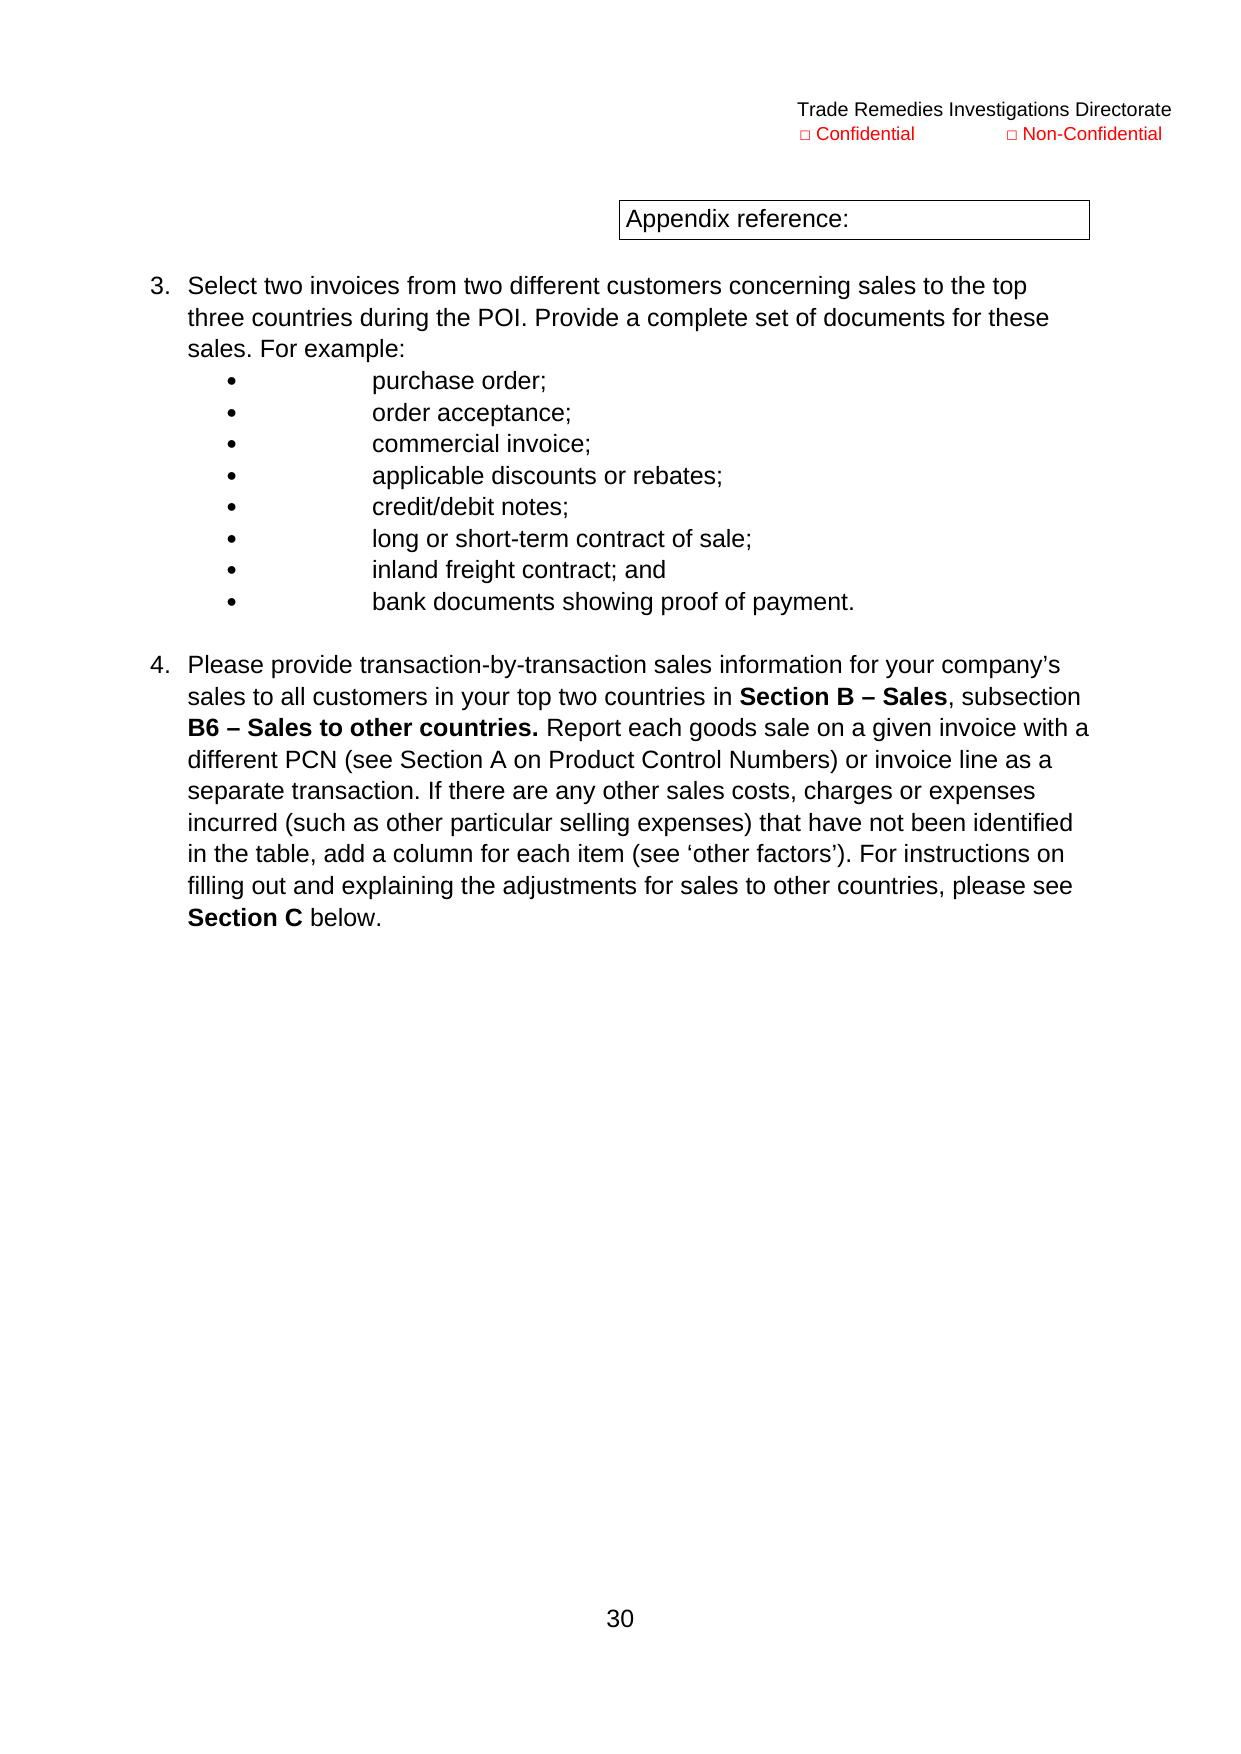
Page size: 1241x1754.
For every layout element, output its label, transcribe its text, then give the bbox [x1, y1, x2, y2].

list long or short-term contract of sale; [228, 524, 1090, 552]
list applicable discounts or rebates; [228, 461, 1090, 489]
list bank documents showing proof of payment. [228, 587, 1090, 616]
table_cell Appendix reference: [620, 201, 1089, 239]
list purchase order; [228, 366, 1090, 395]
list order acceptance; [228, 397, 1090, 426]
list Select two invoices from two different customers concerning sales to the top three countries during the POI. Provide a complete set of documents for these sales. For example: [150, 271, 1090, 363]
list commercial invoice; [228, 429, 1090, 458]
list inland freight contract; and [228, 555, 1090, 584]
list Please provide transaction-by-transaction sales information for your company’s sales to all customers in your top two countries in Section B – Sales, subsection B6 – Sales to other countries. Report each goods sale on a given invoice with a different PCN (see Section A on Product Control Numbers) or invoice line as a separate transaction. If there are any other sales costs, charges or expenses incurred (such as other particular selling expenses) that have not been identified in the table, add a column for each item (see ‘other factors’). For instructions on filling out and explaining the adjustments for sales to other countries, please see Section C below. [150, 650, 1090, 931]
list credit/debit notes; [228, 492, 1090, 521]
table_cell [150, 201, 619, 239]
